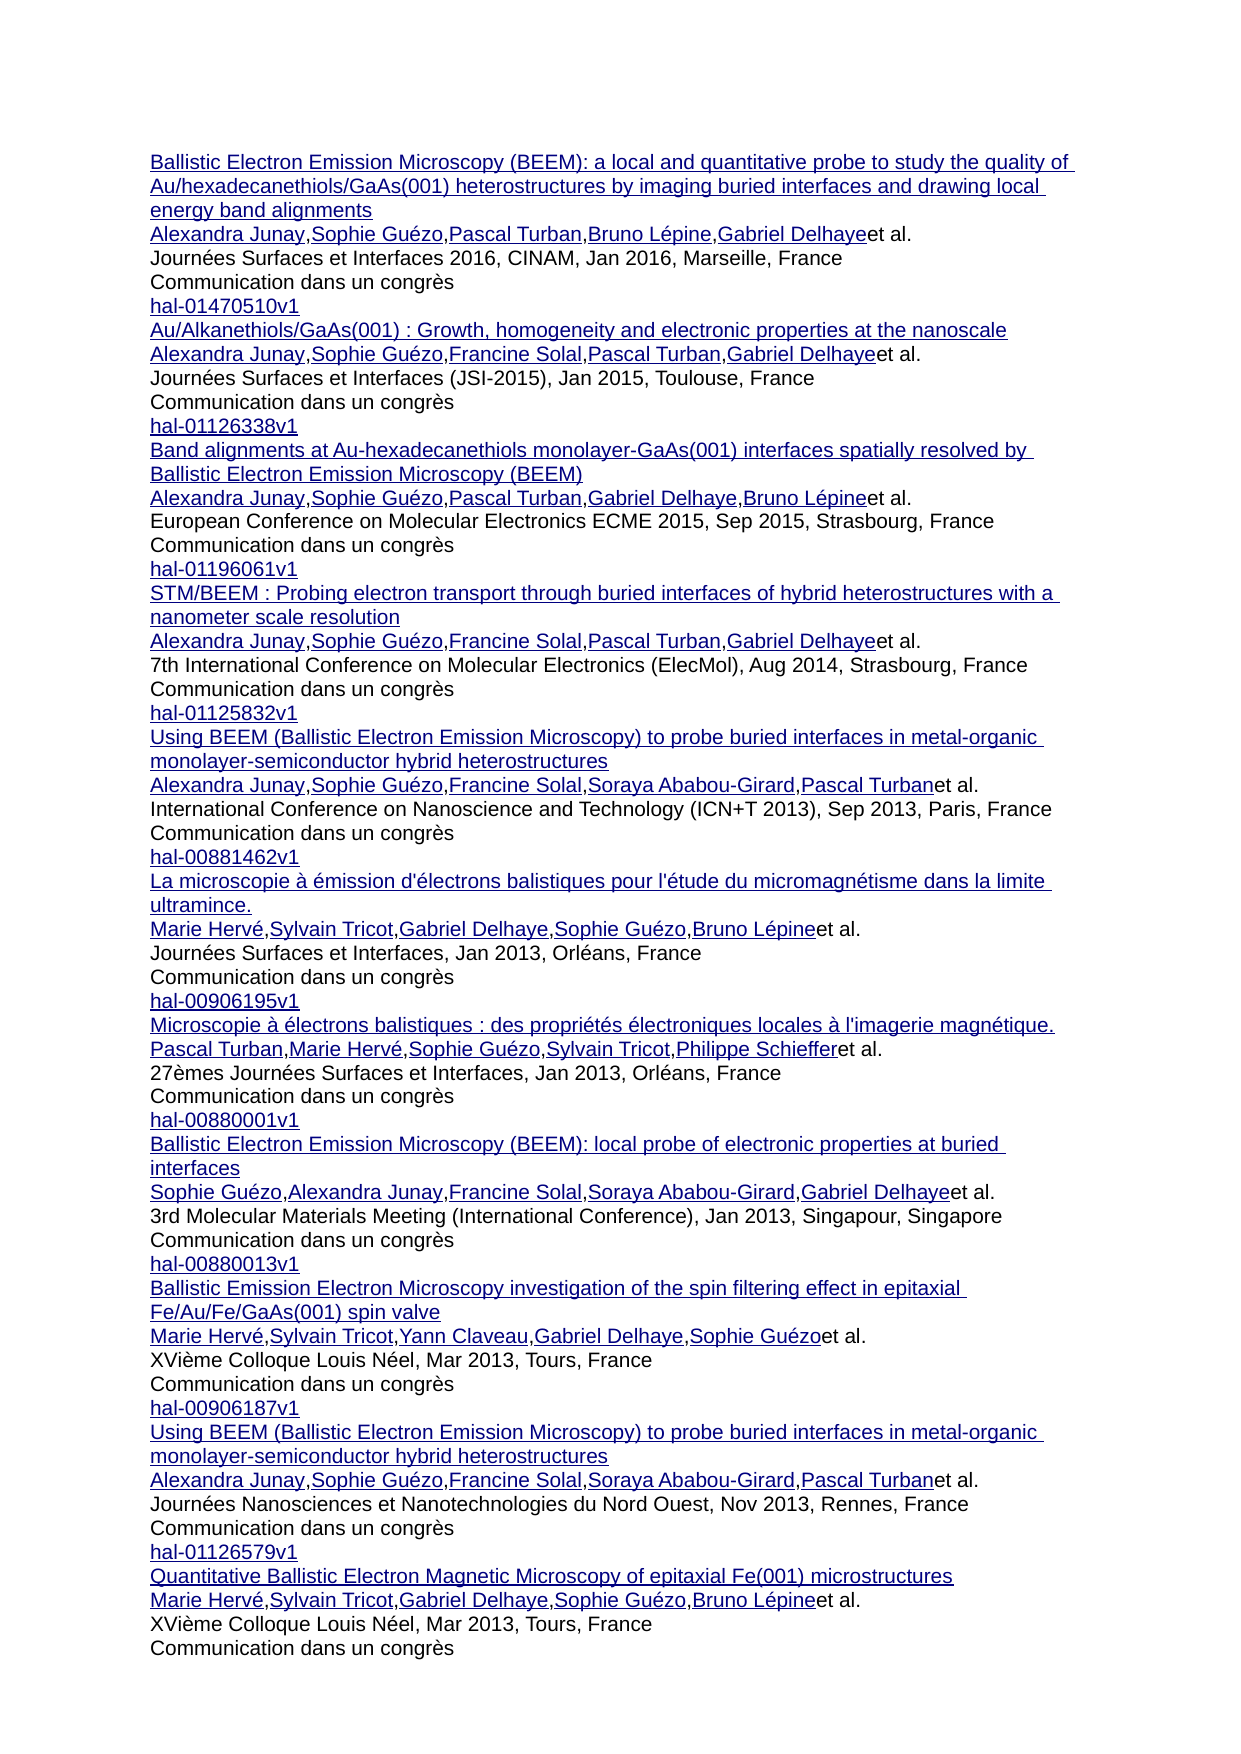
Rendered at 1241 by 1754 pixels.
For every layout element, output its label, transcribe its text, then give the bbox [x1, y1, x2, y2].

table_cell STM/BEEM : Probing electron transport through buried interfaces of hybrid heterostructures with a nanometer scale resolution Alexandra Junay,Sophie Guézo,Francine Solal,Pascal Turban,Gabriel Delhayeet al. 7th International Conference on Molecular Electronics (ElecMol), Aug 2014, Strasbourg, France Communication dans un congrès hal-01125832v1 [150, 581, 1090, 725]
table_cell Ballistic Electron Emission Microscopy (BEEM): a local and quantitative probe to study the quality of Au/hexadecanethiols/GaAs(001) heterostructures by imaging buried interfaces and drawing local energy band alignments Alexandra Junay,Sophie Guézo,Pascal Turban,Bruno Lépine,Gabriel Delhayeet al. Journées Surfaces et Interfaces 2016, CINAM, Jan 2016, Marseille, France Communication dans un congrès hal-01470510v1 [150, 150, 1090, 318]
table_cell Using BEEM (Ballistic Electron Emission Microscopy) to probe buried interfaces in metal-organic monolayer-semiconductor hybrid heterostructures Alexandra Junay,Sophie Guézo,Francine Solal,Soraya Ababou-Girard,Pascal Turbanet al. International Conference on Nanoscience and Technology (ICN+T 2013), Sep 2013, Paris, France Communication dans un congrès hal-00881462v1 [150, 725, 1090, 869]
table_cell Au/Alkanethiols/GaAs(001) : Growth, homogeneity and electronic properties at the nanoscale Alexandra Junay,Sophie Guézo,Francine Solal,Pascal Turban,Gabriel Delhayeet al. Journées Surfaces et Interfaces (JSI-2015), Jan 2015, Toulouse, France Communication dans un congrès hal-01126338v1 [150, 318, 1090, 437]
table_cell Band alignments at Au-hexadecanethiols monolayer-GaAs(001) interfaces spatially resolved by Ballistic Electron Emission Microscopy (BEEM) Alexandra Junay,Sophie Guézo,Pascal Turban,Gabriel Delhaye,Bruno Lépineet al. European Conference on Molecular Electronics ECME 2015, Sep 2015, Strasbourg, France Communication dans un congrès hal-01196061v1 [150, 438, 1090, 581]
table_cell Microscopie à électrons balistiques : des propriétés électroniques locales à l'imagerie magnétique. Pascal Turban,Marie Hervé,Sophie Guézo,Sylvain Tricot,Philippe Schiefferet al. 27èmes Journées Surfaces et Interfaces, Jan 2013, Orléans, France Communication dans un congrès hal-00880001v1 [150, 1013, 1090, 1132]
table_cell Quantitative Ballistic Electron Magnetic Microscopy of epitaxial Fe(001) microstructures Marie Hervé,Sylvain Tricot,Gabriel Delhaye,Sophie Guézo,Bruno Lépineet al. XVième Colloque Louis Néel, Mar 2013, Tours, France Communication dans un congrès [150, 1564, 1090, 1659]
table_cell Using BEEM (Ballistic Electron Emission Microscopy) to probe buried interfaces in metal-organic monolayer-semiconductor hybrid heterostructures Alexandra Junay,Sophie Guézo,Francine Solal,Soraya Ababou-Girard,Pascal Turbanet al. Journées Nanosciences et Nanotechnologies du Nord Ouest, Nov 2013, Rennes, France Communication dans un congrès hal-01126579v1 [150, 1420, 1090, 1563]
table_cell La microscopie à émission d'électrons balistiques pour l'étude du micromagnétisme dans la limite ultramince. Marie Hervé,Sylvain Tricot,Gabriel Delhaye,Sophie Guézo,Bruno Lépineet al. Journées Surfaces et Interfaces, Jan 2013, Orléans, France Communication dans un congrès hal-00906195v1 [150, 869, 1090, 1012]
table_cell Ballistic Electron Emission Microscopy (BEEM): local probe of electronic properties at buried interfaces Sophie Guézo,Alexandra Junay,Francine Solal,Soraya Ababou-Girard,Gabriel Delhayeet al. 3rd Molecular Materials Meeting (International Conference), Jan 2013, Singapour, Singapore Communication dans un congrès hal-00880013v1 [150, 1132, 1090, 1276]
table_cell Ballistic Emission Electron Microscopy investigation of the spin filtering effect in epitaxial Fe/Au/Fe/GaAs(001) spin valve Marie Hervé,Sylvain Tricot,Yann Claveau,Gabriel Delhaye,Sophie Guézoet al. XVième Colloque Louis Néel, Mar 2013, Tours, France Communication dans un congrès hal-00906187v1 [150, 1276, 1090, 1420]
